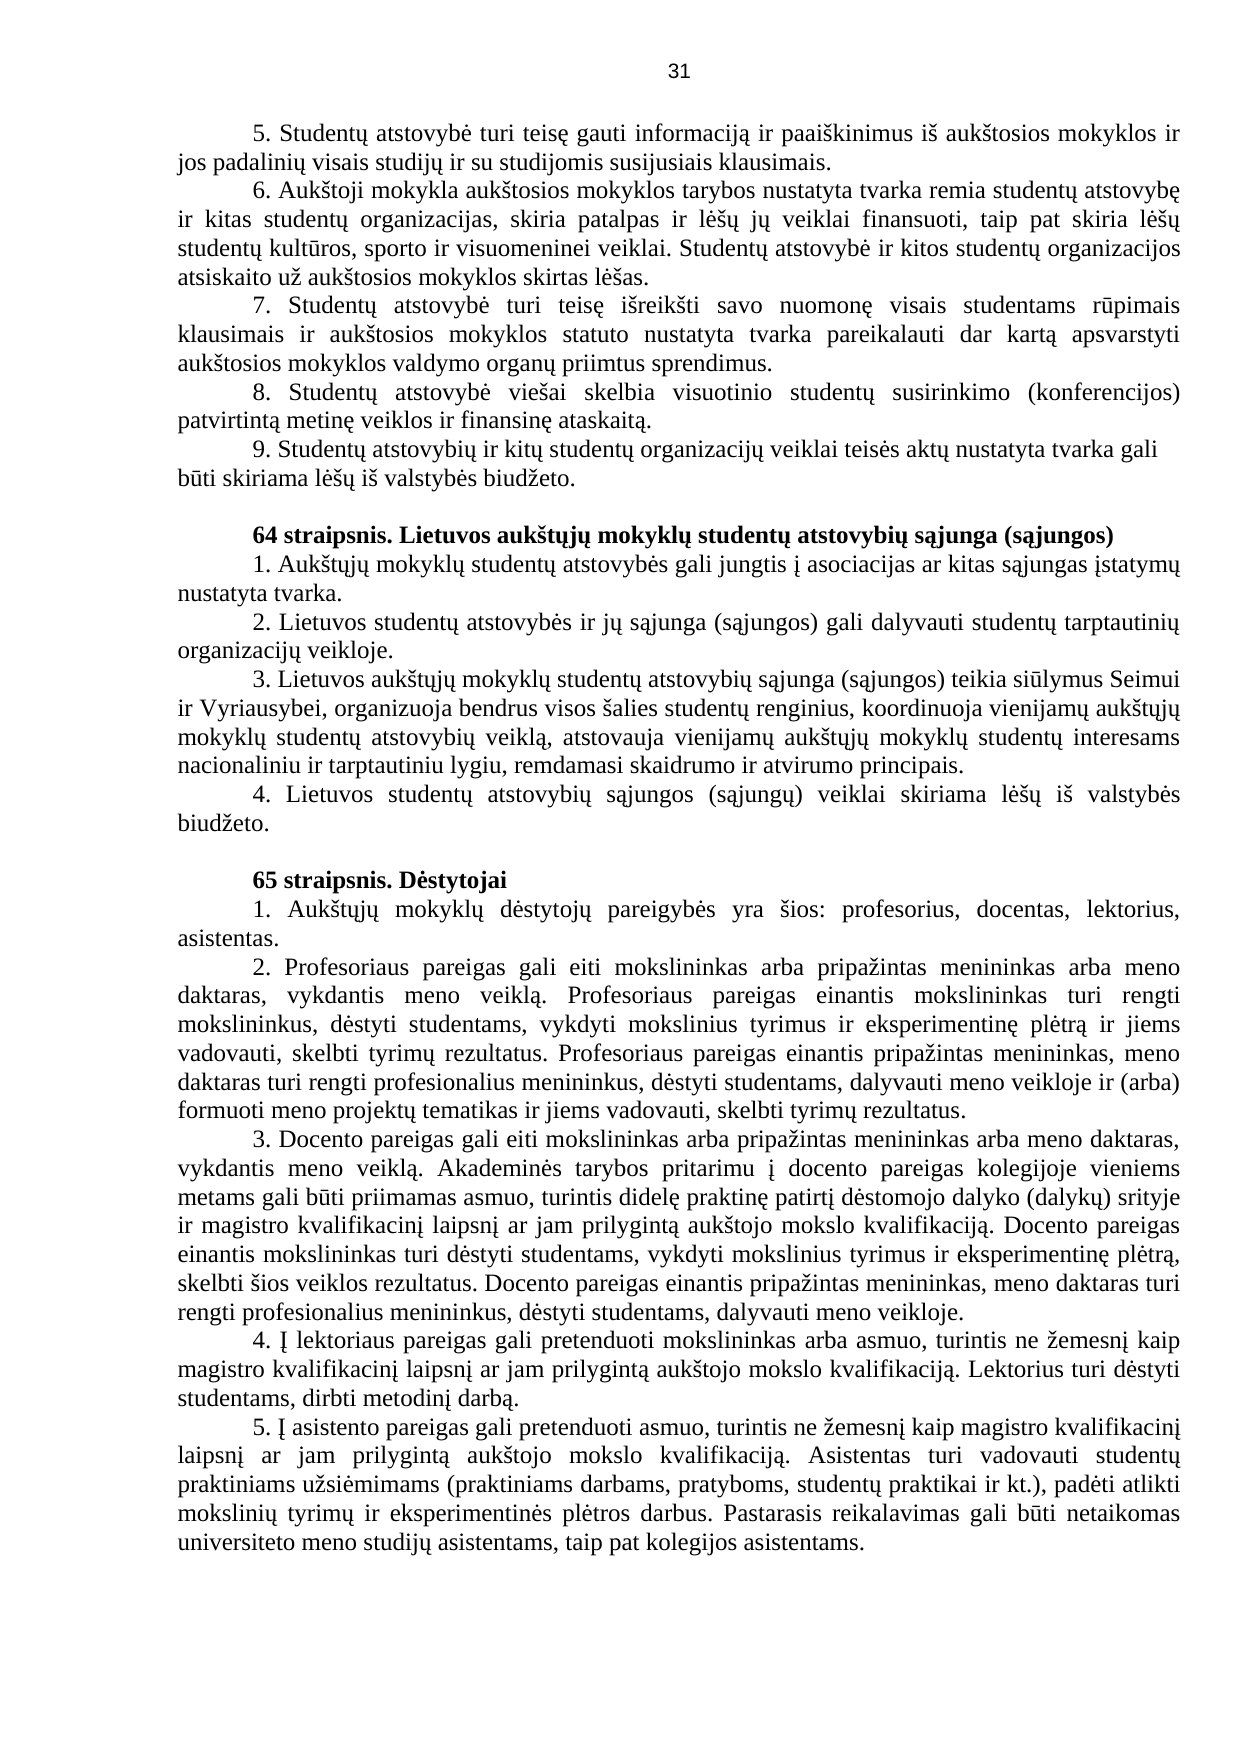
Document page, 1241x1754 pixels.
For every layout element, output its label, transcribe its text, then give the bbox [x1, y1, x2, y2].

text 64 straipsnis. Lietuvos aukštųjų mokyklų studentų atstovybių sąjunga (sąjungos) [252, 521, 1181, 549]
text 5. Studentų atstovybė turi teisę gauti informaciją ir paaiškinimus iš aukštosios mokyklos ir jos padalinių visais studijų ir su studijomis susijusiais klausimais. [177, 118, 1181, 176]
text 6. Aukštoji mokykla aukštosios mokyklos tarybos nustatyta tvarka remia studentų atstovybę ir kitas studentų organizacijas, skiria patalpas ir lėšų jų veiklai finansuoti, taip pat skiria lėšų studentų kultūros, sporto ir visuomeninei veiklai. Studentų atstovybė ir kitos studentų organizacijos atsiskaito už aukštosios mokyklos skirtas lėšas. [177, 176, 1181, 291]
text 1. Aukštųjų mokyklų dėstytojų pareigybės yra šios: profesorius, docentas, lektorius, asistentas. [177, 894, 1181, 952]
text 1. Aukštųjų mokyklų studentų atstovybės gali jungtis į asociacijas ar kitas sąjungas įstatymų nustatyta tvarka. [177, 549, 1181, 607]
text 2. Lietuvos studentų atstovybės ir jų sąjunga (sąjungos) gali dalyvauti studentų tarptautinių organizacijų veikloje. [177, 607, 1181, 664]
text 3. Lietuvos aukštųjų mokyklų studentų atstovybių sąjunga (sąjungos) teikia siūlymus Seimui ir Vyriausybei, organizuoja bendrus visos šalies studentų renginius, koordinuoja vienijamų aukštųjų mokyklų studentų atstovybių veiklą, atstovauja vienijamų aukštųjų mokyklų studentų interesams nacionaliniu ir tarptautiniu lygiu, remdamasi skaidrumo ir atvirumo principais. [177, 664, 1181, 779]
text 5. Į asistento pareigas gali pretenduoti asmuo, turintis ne žemesnį kaip magistro kvalifikacinį laipsnį ar jam prilygintą aukštojo mokslo kvalifikaciją. Asistentas turi vadovauti studentų praktiniams užsiėmimams (praktiniams darbams, pratyboms, studentų praktikai ir kt.), padėti atlikti mokslinių tyrimų ir eksperimentinės plėtros darbus. Pastarasis reikalavimas gali būti netaikomas universiteto meno studijų asistentams, taip pat kolegijos asistentams. [177, 1412, 1181, 1556]
text 3. Docento pareigas gali eiti mokslininkas arba pripažintas menininkas arba meno daktaras, vykdantis meno veiklą. Akademinės tarybos pritarimu į docento pareigas kolegijoje vieniems metams gali būti priimamas asmuo, turintis didelę praktinę patirtį dėstomojo dalyko (dalykų) srityje ir magistro kvalifikacinį laipsnį ar jam prilygintą aukštojo mokslo kvalifikaciją. Docento pareigas einantis mokslininkas turi dėstyti studentams, vykdyti mokslinius tyrimus ir eksperimentinę plėtrą, skelbti šios veiklos rezultatus. Docento pareigas einantis pripažintas menininkas, meno daktaras turi rengti profesionalius menininkus, dėstyti studentams, dalyvauti meno veikloje. [177, 1124, 1181, 1326]
text 2. Profesoriaus pareigas gali eiti mokslininkas arba pripažintas menininkas arba meno daktaras, vykdantis meno veiklą. Profesoriaus pareigas einantis mokslininkas turi rengti mokslininkus, dėstyti studentams, vykdyti mokslinius tyrimus ir eksperimentinę plėtrą ir jiems vadovauti, skelbti tyrimų rezultatus. Profesoriaus pareigas einantis pripažintas menininkas, meno daktaras turi rengti profesionalius menininkus, dėstyti studentams, dalyvauti meno veikloje ir (arba) formuoti meno projektų tematikas ir jiems vadovauti, skelbti tyrimų rezultatus. [177, 952, 1181, 1124]
text 9. Studentų atstovybių ir kitų studentų organizacijų veiklai teisės aktų nustatyta tvarka gali būti skiriama lėšų iš valstybės biudžeto. [177, 434, 1181, 492]
text 7. Studentų atstovybė turi teisę išreikšti savo nuomonę visais studentams rūpimais klausimais ir aukštosios mokyklos statuto nustatyta tvarka pareikalauti dar kartą apsvarstyti aukštosios mokyklos valdymo organų priimtus sprendimus. [177, 291, 1181, 377]
text 4. Į lektoriaus pareigas gali pretenduoti mokslininkas arba asmuo, turintis ne žemesnį kaip magistro kvalifikacinį laipsnį ar jam prilygintą aukštojo mokslo kvalifikaciją. Lektorius turi dėstyti studentams, dirbti metodinį darbą. [177, 1326, 1181, 1412]
text 8. Studentų atstovybė viešai skelbia visuotinio studentų susirinkimo (konferencijos) patvirtintą metinę veiklos ir finansinę ataskaitą. [177, 377, 1181, 434]
text 4. Lietuvos studentų atstovybių sąjungos (sąjungų) veiklai skiriama lėšų iš valstybės biudžeto. [177, 779, 1181, 837]
text 65 straipsnis. Dėstytojai [177, 866, 1181, 894]
